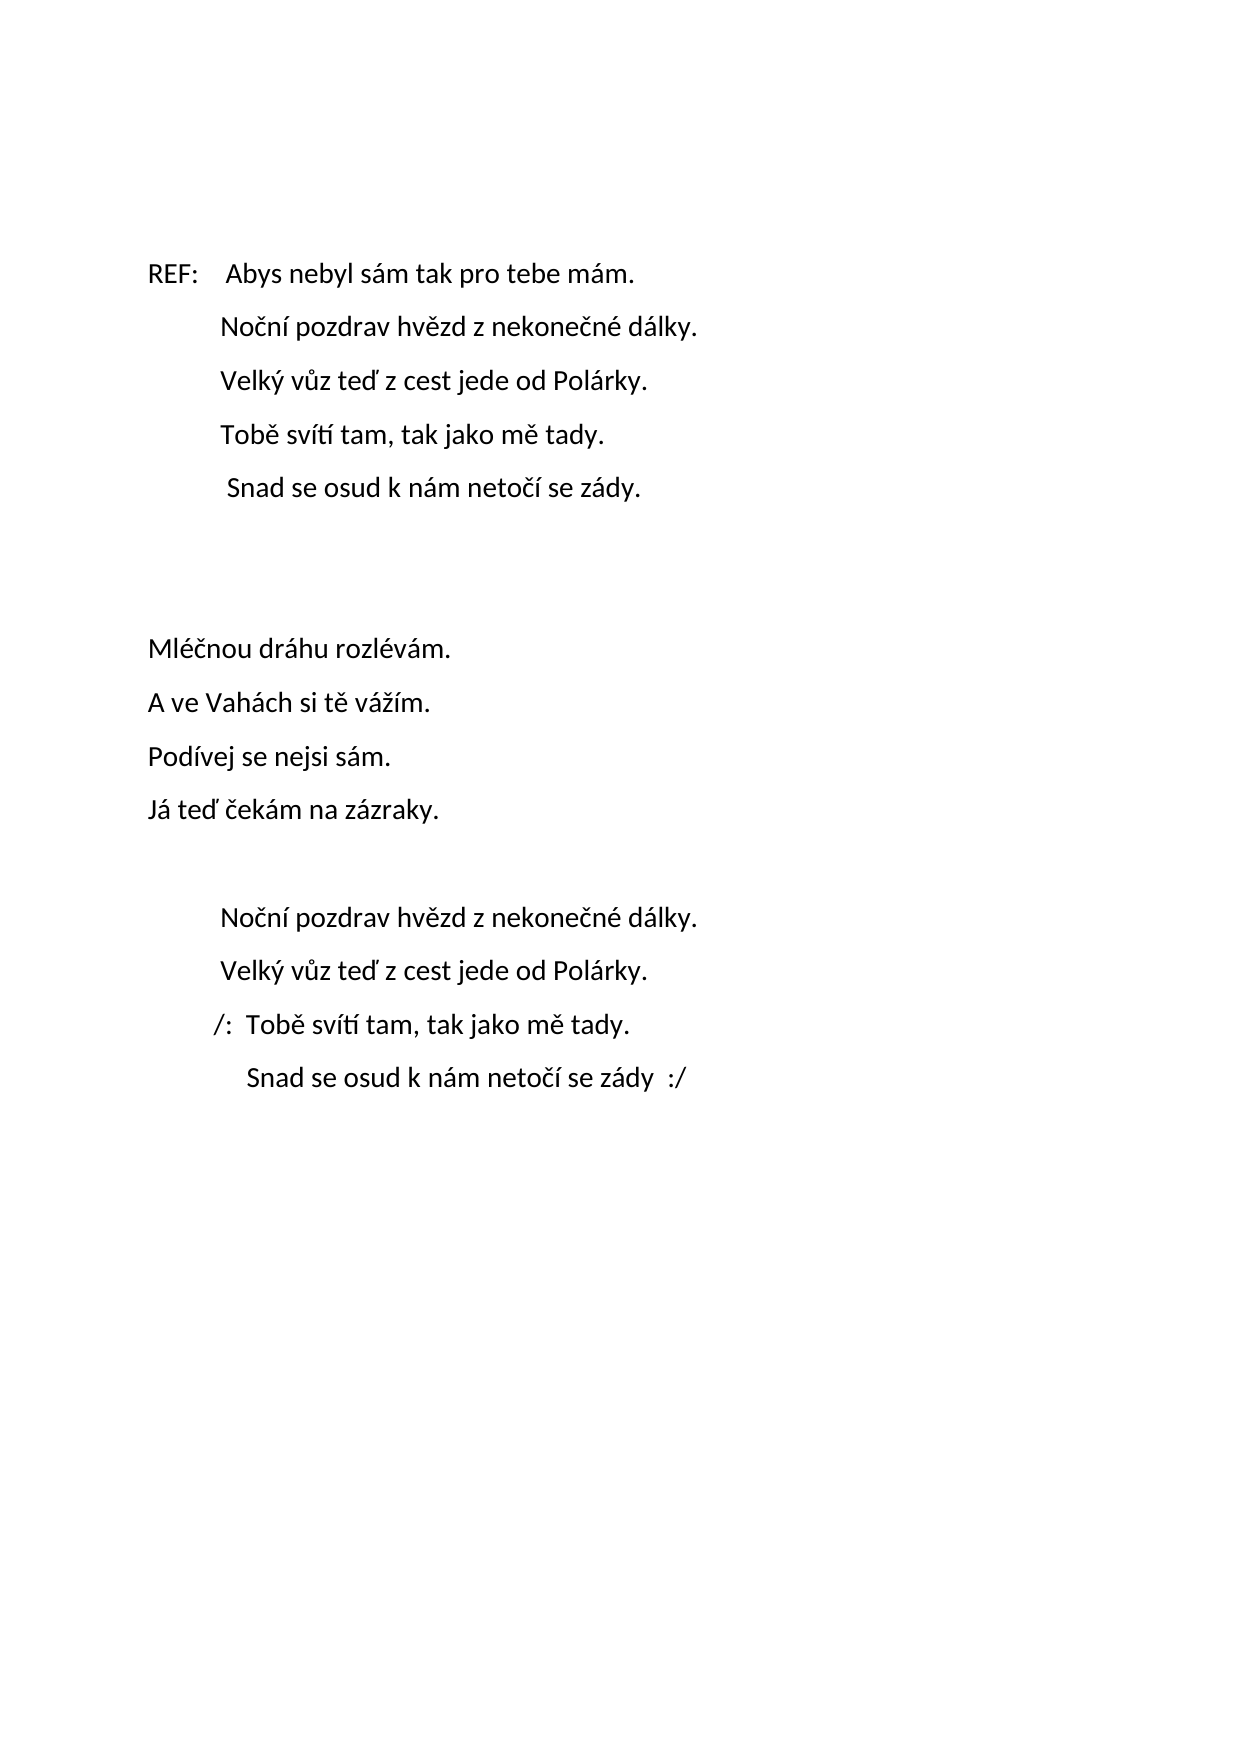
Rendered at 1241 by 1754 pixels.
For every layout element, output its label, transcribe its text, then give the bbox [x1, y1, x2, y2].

text A ve Vahách si tě vážím. [148, 684, 1093, 720]
text Já teď čekám na zázraky. [148, 791, 1093, 827]
text Noční pozdrav hvězd z nekonečné dálky. [148, 899, 1093, 934]
text Snad se osud k nám netočí se zády :/ [148, 1059, 1093, 1095]
text /: Tobě svítí tam, tak jako mě tady. [148, 1006, 1093, 1042]
text Velký vůz teď z cest jede od Polárky. [148, 952, 1093, 988]
text Velký vůz teď z cest jede od Polárky. [148, 362, 1093, 398]
text Podívej se nejsi sám. [148, 738, 1093, 773]
text Mléčnou dráhu rozlévám. [148, 630, 1093, 666]
text Tobě svítí tam, tak jako mě tady. [148, 416, 1093, 451]
text Snad se osud k nám netočí se zády. [148, 469, 1093, 505]
text REF: Abys nebyl sám tak pro tebe mám. [148, 255, 1093, 291]
text Noční pozdrav hvězd z nekonečné dálky. [148, 308, 1093, 344]
